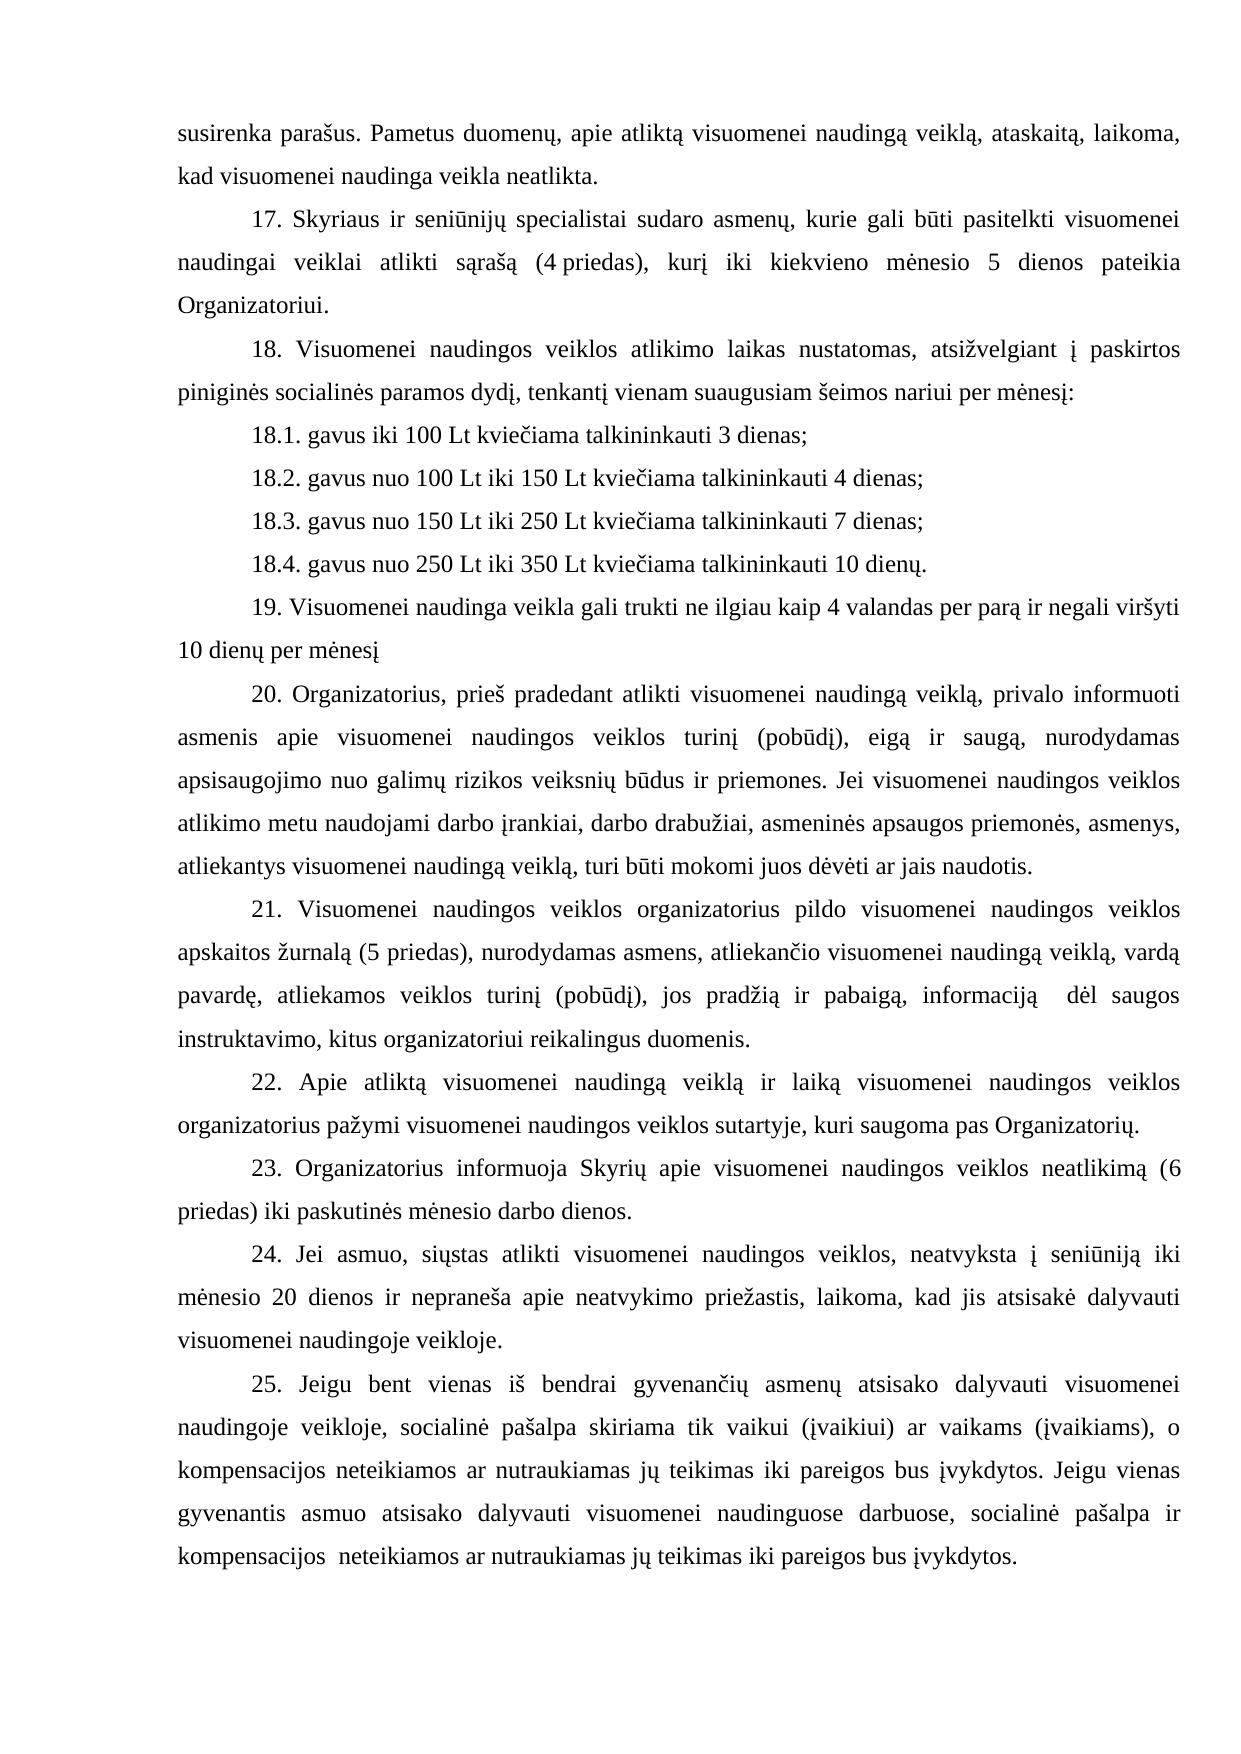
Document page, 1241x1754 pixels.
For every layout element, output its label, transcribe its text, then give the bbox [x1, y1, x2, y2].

text 18.3. gavus nuo 150 Lt iki 250 Lt kviečiama talkininkauti 7 dienas; [177, 506, 1181, 535]
text 24. Jei asmuo, siųstas atlikti visuomenei naudingos veiklos, neatvyksta į seniūniją iki mėnesio 20 dienos ir nepraneša apie neatvykimo priežastis, laikoma, kad jis atsisakė dalyvauti visuomenei naudingoje veikloje. [177, 1239, 1181, 1354]
text 20. Organizatorius, prieš pradedant atlikti visuomenei naudingą veiklą, privalo informuoti asmenis apie visuomenei naudingos veiklos turinį (pobūdį), eigą ir saugą, nurodydamas apsisaugojimo nuo galimų rizikos veiksnių būdus ir priemones. Jei visuomenei naudingos veiklos atlikimo metu naudojami darbo įrankiai, darbo drabužiai, asmeninės apsaugos priemonės, asmenys, atliekantys visuomenei naudingą veiklą, turi būti mokomi juos dėvėti ar jais naudotis. [177, 679, 1181, 880]
text 21. Visuomenei naudingos veiklos organizatorius pildo visuomenei naudingos veiklos apskaitos žurnalą (5 priedas), nurodydamas asmens, atliekančio visuomenei naudingą veiklą, vardą pavardę, atliekamos veiklos turinį (pobūdį), jos pradžią ir pabaigą, informaciją dėl saugos instruktavimo, kitus organizatoriui reikalingus duomenis. [177, 894, 1181, 1052]
text 18.2. gavus nuo 100 Lt iki 150 Lt kviečiama talkininkauti 4 dienas; [177, 463, 1181, 492]
text 23. Organizatorius informuoja Skyrių apie visuomenei naudingos veiklos neatlikimą (6 priedas) iki paskutinės mėnesio darbo dienos. [177, 1153, 1181, 1225]
text 19. Visuomenei naudinga veikla gali trukti ne ilgiau kaip 4 valandas per parą ir negali viršyti 10 dienų per mėnesį [177, 592, 1181, 664]
text 18. Visuomenei naudingos veiklos atlikimo laikas nustatomas, atsižvelgiant į paskirtos piniginės socialinės paramos dydį, tenkantį vienam suaugusiam šeimos nariui per mėnesį: [177, 334, 1181, 406]
text 22. Apie atliktą visuomenei naudingą veiklą ir laiką visuomenei naudingos veiklos organizatorius pažymi visuomenei naudingos veiklos sutartyje, kuri saugoma pas Organizatorių. [177, 1067, 1181, 1139]
text 18.1. gavus iki 100 Lt kviečiama talkininkauti 3 dienas; [177, 420, 1181, 449]
text 17. Skyriaus ir seniūnijų specialistai sudaro asmenų, kurie gali būti pasitelkti visuomenei naudingai veiklai atlikti sąrašą (4 priedas), kurį iki kiekvieno mėnesio 5 dienos pateikia Organizatoriui. [177, 204, 1181, 319]
text susirenka parašus. Pametus duomenų, apie atliktą visuomenei naudingą veiklą, ataskaitą, laikoma, kad visuomenei naudinga veikla neatlikta. [177, 118, 1181, 190]
text 18.4. gavus nuo 250 Lt iki 350 Lt kviečiama talkininkauti 10 dienų. [177, 549, 1181, 578]
text 25. Jeigu bent vienas iš bendrai gyvenančių asmenų atsisako dalyvauti visuomenei naudingoje veikloje, socialinė pašalpa skiriama tik vaikui (įvaikiui) ar vaikams (įvaikiams), o kompensacijos neteikiamos ar nutraukiamas jų teikimas iki pareigos bus įvykdytos. Jeigu vienas gyvenantis asmuo atsisako dalyvauti visuomenei naudinguose darbuose, socialinė pašalpa ir kompensacijos neteikiamos ar nutraukiamas jų teikimas iki pareigos bus įvykdytos. [177, 1369, 1181, 1570]
